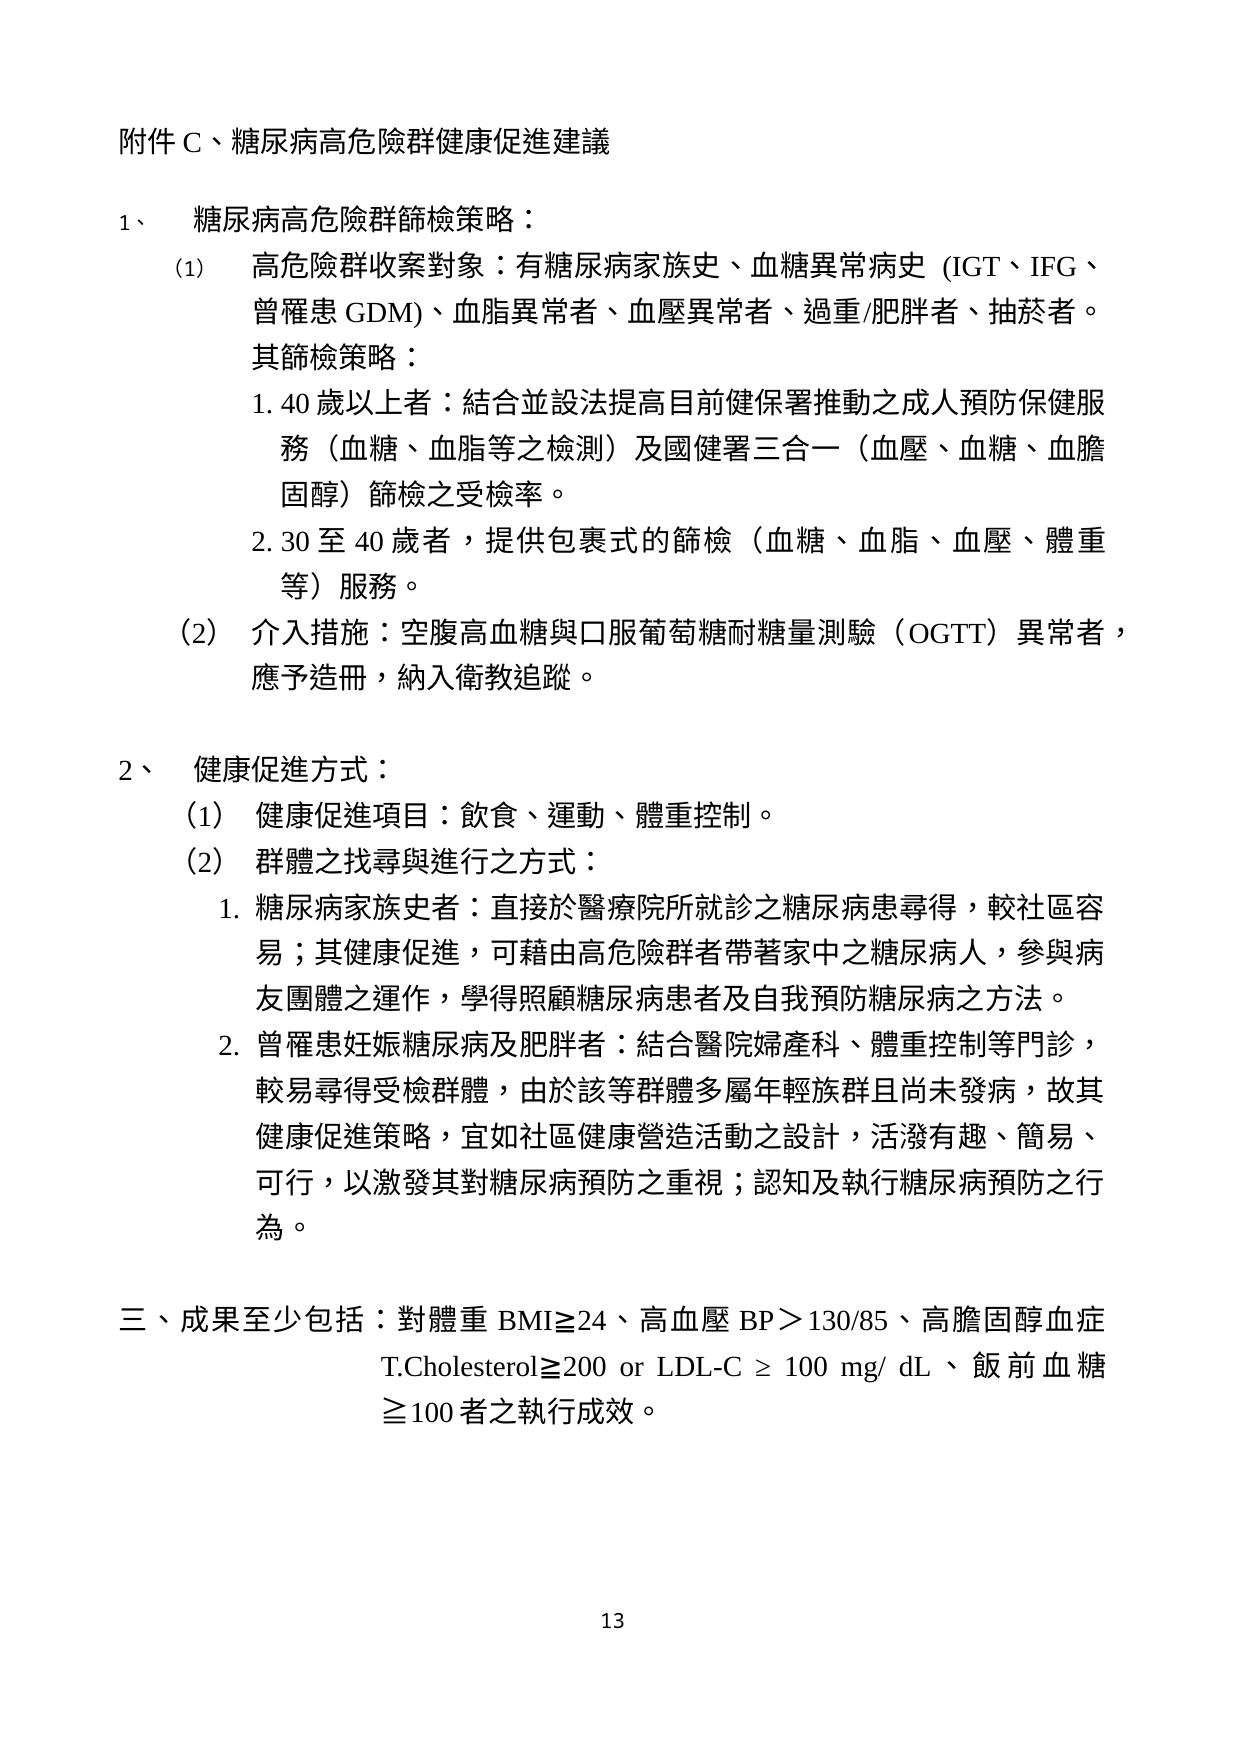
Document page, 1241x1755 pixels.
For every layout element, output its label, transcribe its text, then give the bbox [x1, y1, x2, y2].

list 群體之找尋與進行之方式： [168, 836, 1106, 881]
list 介入措施：空腹高血糖與口服葡萄糖耐糖量測驗（OGTT）異常者，應予造冊，納入衛教追蹤。 [162, 606, 1106, 698]
text 三、成果至少包括：對體重BMI≧24、高血壓BP＞130/85、高膽固醇血症T.Cholesterol≧200 or LDL-C ≥ 100 mg/ dL、飯前血糖≧100者之執行成效。 [118, 1294, 1106, 1431]
list 曾罹患妊娠糖尿病及肥胖者：結合醫院婦產科、體重控制等門診，較易尋得受檢群體，由於該等群體多屬年輕族群且尚未發病，故其健康促進策略，宜如社區健康營造活動之設計，活潑有趣、簡易、可行，以激發其對糖尿病預防之重視；認知及執行糖尿病預防之行為。 [218, 1019, 1106, 1248]
list 30至40歲者，提供包裹式的篩檢（血糖、血脂、血壓、體重等）服務。 [251, 515, 1106, 606]
list 糖尿病家族史者：直接於醫療院所就診之糖尿病患尋得，較社區容易；其健康促進，可藉由高危險群者帶著家中之糖尿病人，參與病友團體之運作，學得照顧糖尿病患者及自我預防糖尿病之方法。 [218, 881, 1106, 1019]
list 健康促進項目：飲食、運動、體重控制。 [168, 790, 1106, 836]
list 健康促進方式： [118, 744, 1106, 790]
text 附件C、糖尿病高危險群健康促進建議 [118, 118, 1106, 160]
list 高危險群收案對象：有糖尿病家族史、血糖異常病史 (IGT、IFG、曾罹患GDM)、血脂異常者、血壓異常者、過重/肥胖者、抽菸者。其篩檢策略： [162, 240, 1106, 377]
list 糖尿病高危險群篩檢策略： [118, 194, 1106, 240]
list 40歲以上者：結合並設法提高目前健保署推動之成人預防保健服務（血糖、血脂等之檢測）及國健署三合一（血壓、血糖、血膽固醇）篩檢之受檢率。 [251, 377, 1106, 515]
